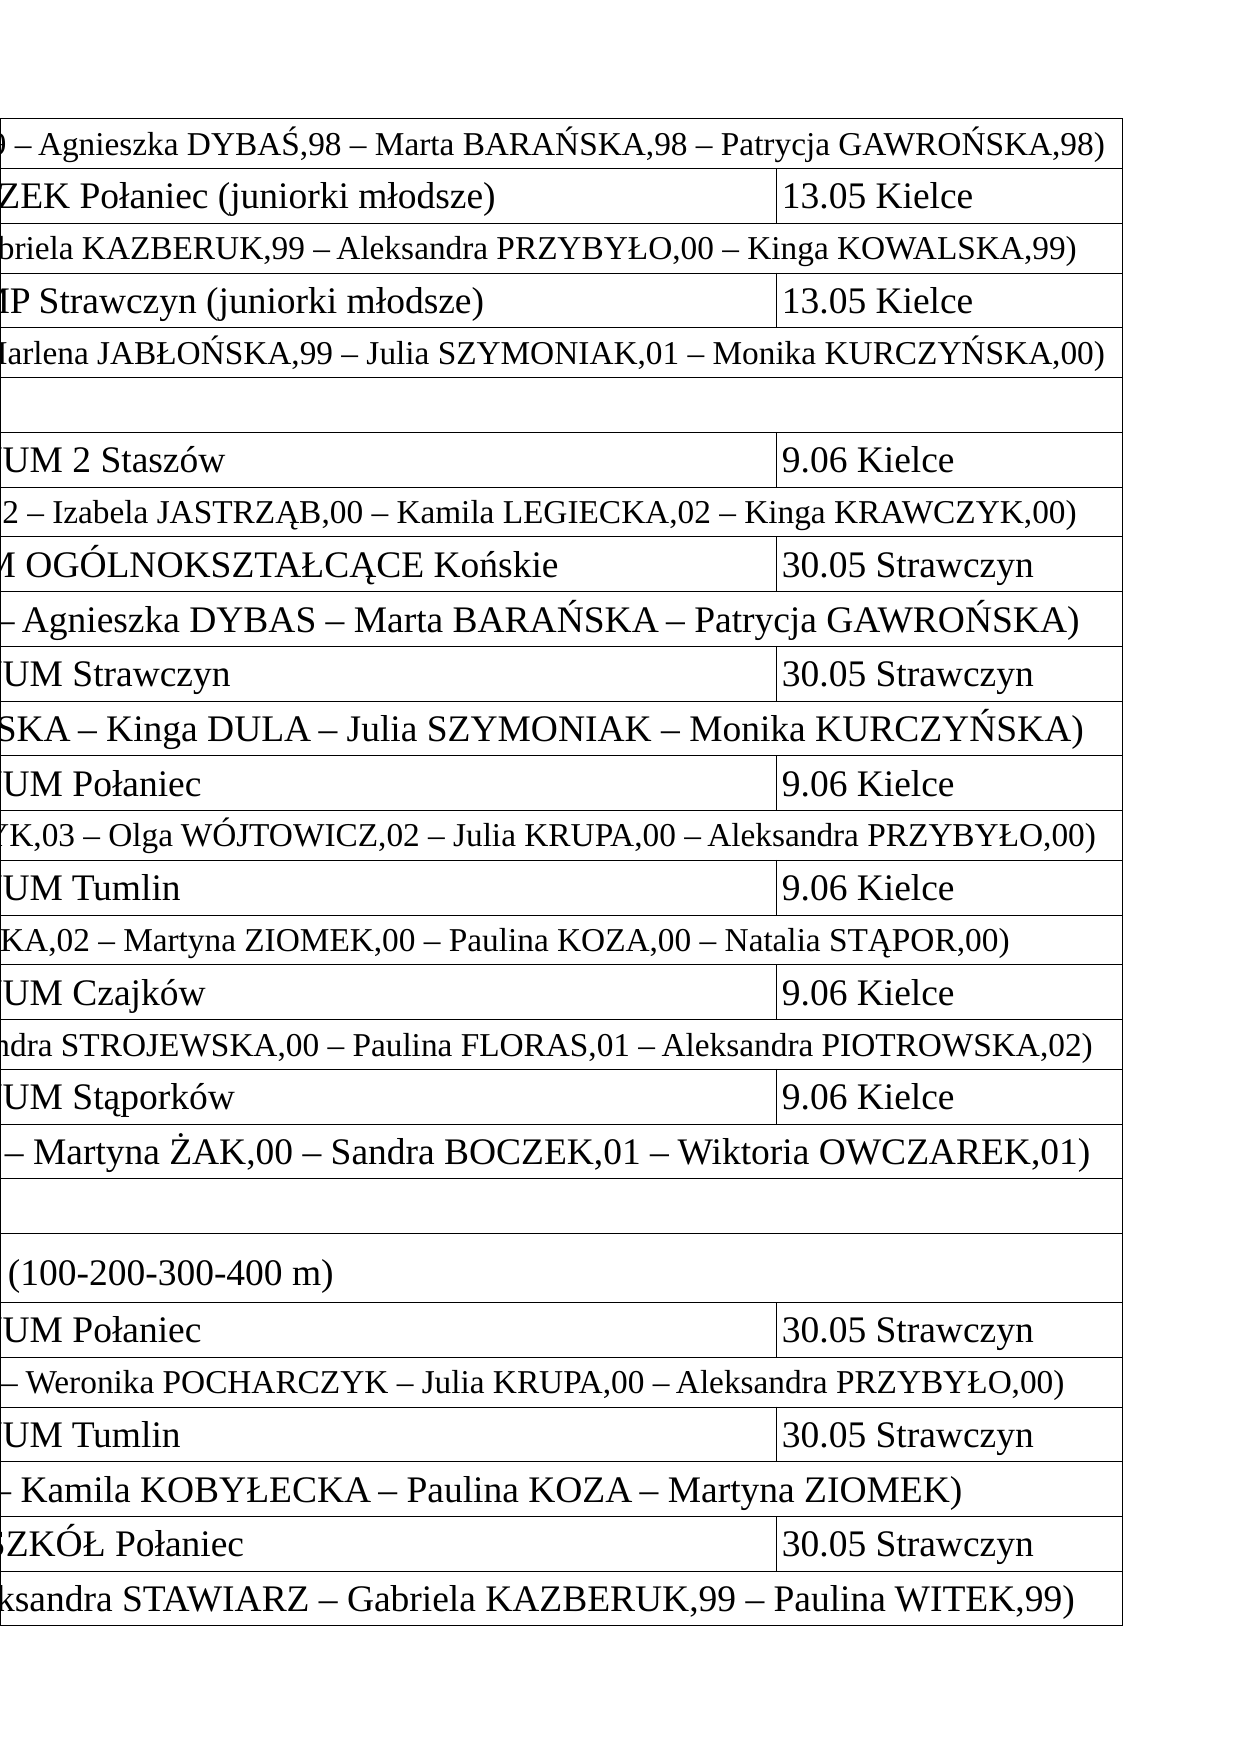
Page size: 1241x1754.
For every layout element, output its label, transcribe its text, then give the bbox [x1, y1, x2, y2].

table_cell 9.06 Kielce [777, 433, 1122, 487]
table_cell (Paulina WITEK,99 – Gabriela KAZBERUK,99 – Aleksandra PRZYBYŁO,00 – Kinga KOWALSKA,99) [1, 224, 1122, 273]
table_cell 30.05 Strawczyn [777, 1517, 1122, 1571]
table_cell GIMNAZJUM Połaniec [1, 1303, 776, 1357]
table_cell SSR OLIMP Strawczyn (juniorki młodsze) [1, 274, 776, 327]
table_cell GIMNAZJUM Stąporków [1, 1070, 776, 1124]
table_cell (Patrycja ZYGMUNT – Agnieszka DYBAS – Marta BARAŃSKA – Patrycja GAWROŃSKA) [1, 592, 1122, 646]
table_cell 30.05 Strawczyn [777, 537, 1122, 591]
table_cell (Natalia BEDNARSKA,02 – Izabela JASTRZĄB,00 – Kamila LEGIECKA,02 – Kinga KRAWCZYK,00) [1, 488, 1122, 536]
table_cell 13.05 Kielce [777, 169, 1122, 223]
table_cell 30.05 Strawczyn [777, 1303, 1122, 1357]
table_cell 9.06 Kielce [777, 965, 1122, 1019]
table_cell GIMNAZJUM Czajków [1, 965, 776, 1019]
table_cell (Martyna SORBIAN,00 – Martyna ŻAK,00 – Sandra BOCZEK,01 – Wiktoria OWCZAREK,01) [1, 1125, 1122, 1178]
table_cell (Dominika CZUPRYŃSKA – Kinga DULA – Julia SZYMONIAK – Monika KURCZYŃSKA) [1, 702, 1122, 755]
table_cell 9.06 Kielce [777, 756, 1122, 810]
table_cell (Kamila KOBYŁECKA,02 – Martyna ZIOMEK,00 – Paulina KOZA,00 – Natalia STĄPOR,00) [1, 916, 1122, 964]
table_cell GIMNAZJUM 2 Staszów [1, 433, 776, 487]
table_cell ZESPÓŁ SZKÓŁ Połaniec [1, 1517, 776, 1571]
table_cell II LICEUM OGÓLNOKSZTAŁCĄCE Końskie [1, 537, 776, 591]
table_cell (Weronika PŁOCHARCZYK,03 – Olga WÓJTOWICZ,02 – Julia KRUPA,00 – Aleksandra PRZYBYŁO,00) [1, 811, 1122, 860]
table_cell GIMNAZJUM Tumlin [1, 861, 776, 914]
table_cell GIMNAZJUM Strawczyn [1, 647, 776, 701]
table_cell szkoły [1, 378, 1122, 432]
table_cell 9.06 Kielce [777, 1070, 1122, 1124]
table_cell 30.05 Strawczyn [777, 647, 1122, 701]
table_cell (Patrycja BRYK – Aleksandra STAWIARZ – Gabriela KAZBERUK,99 – Paulina WITEK,99) [1, 1572, 1122, 1625]
table_cell GIMNAZJUM Tumlin [1, 1408, 776, 1461]
table_cell 30.05 Strawczyn [777, 1408, 1122, 1461]
table_cell (Zofia SZCZYPIÓR,00 – Marlena JABŁOŃSKA,99 – Julia SZYMONIAK,01 – Monika KURCZYŃSKA,00) [1, 328, 1122, 377]
table_cell 13.05 Kielce [777, 274, 1122, 327]
table_cell [1, 1179, 1122, 1233]
table_cell (Natalia BĄK,01 – Aleksandra STROJEWSKA,00 – Paulina FLORAS,01 – Aleksandra PIOTROWSKA,02) [1, 1020, 1122, 1069]
table_cell 9.06 Kielce [777, 861, 1122, 914]
table_cell GIMNAZJUM Połaniec [1, 756, 776, 810]
table_cell (Aleksandra ZYGMUNT,99 – Agnieszka DYBAŚ,98 – Marta BARAŃSKA,98 – Patrycja GAWROŃSKA,98) [1, 119, 1122, 168]
table_cell (Olga WÓJTOWICZ,02 – Weronika POCHARCZYK – Julia KRUPA,00 – Aleksandra PRZYBYŁO,00) [1, 1358, 1122, 1407]
table_cell sztafeta szwedzka (100-200-300-400 m) [1, 1234, 1122, 1302]
table_cell UKS ŻACZEK Połaniec (juniorki młodsze) [1, 169, 776, 223]
table_cell (Dorota KITA – Kamila KOBYŁECKA – Paulina KOZA – Martyna ZIOMEK) [1, 1462, 1122, 1516]
